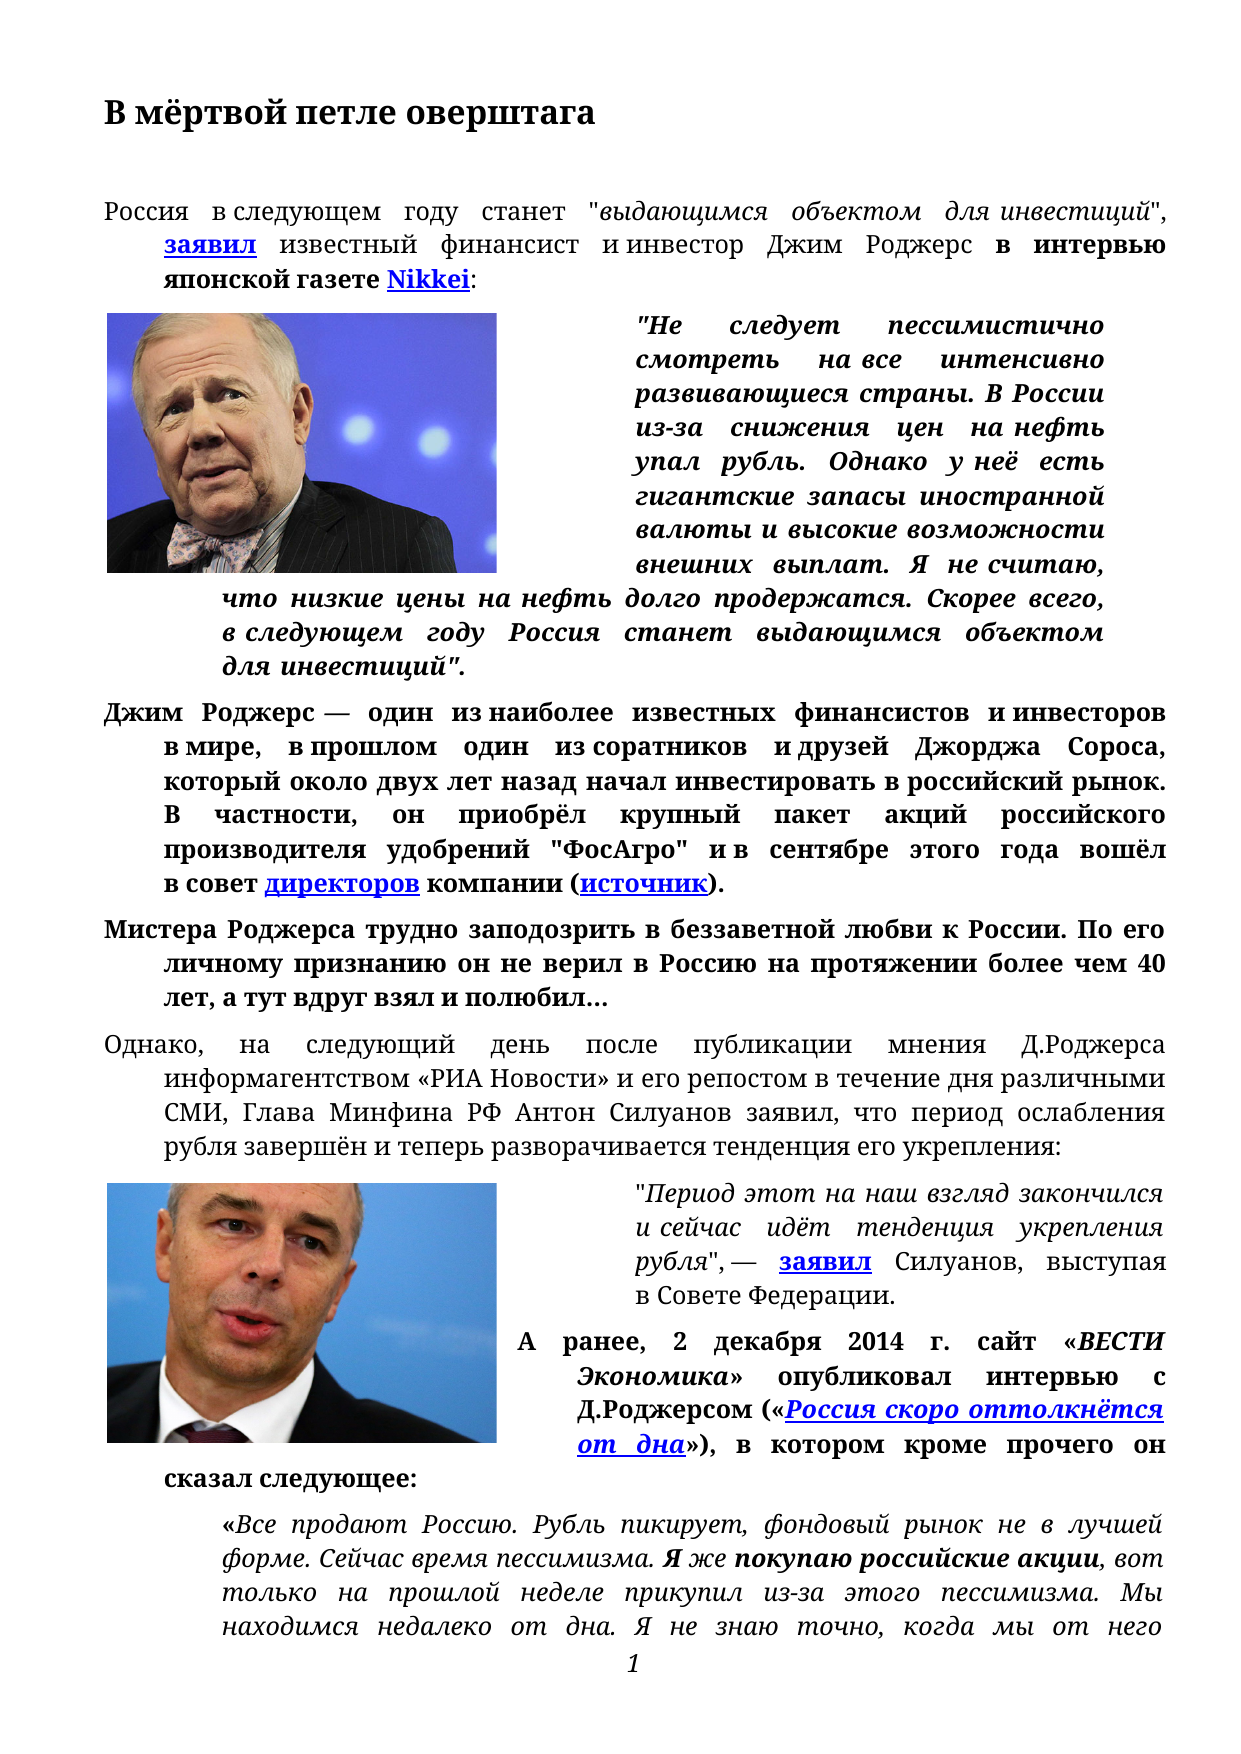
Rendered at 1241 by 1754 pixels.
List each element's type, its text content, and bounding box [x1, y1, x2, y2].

subtitle Мистера Роджерса трудно заподозрить в беззаветной любви к России. По его личному признанию он не верил в Россию на протяжении более чем 40 лет, а тут вдруг взял и полюбил… [103, 912, 1167, 1014]
subtitle "Период этот на наш взгляд закончился и сейчас идёт тенденция укрепления рубля", — заявил Силуанов, выступая в Совете Федерации. [105, 1175, 1167, 1444]
subtitle В мёртвой петле оверштага [103, 89, 1167, 134]
subtitle Джим Роджерс — один из наиболее известных финансистов и инвесторов в мире, в прошлом один из соратников и друзей Джорджа Сороса, который около двух лет назад начал инвестировать в российский рынок. В частности, он приобрёл крупный пакет акций российского производителя удобрений "ФосАгро" и в сентябре этого года вошёл в совет директоров компании (источник). [103, 695, 1167, 899]
subtitle Россия в следующем году станет "выдающимся объектом для инвестиций", заявил известный финансист и инвестор Джим Роджерс в интервью японской газете Nikkei: [103, 193, 1167, 295]
subtitle "Не следует пессимистично смотреть на все интенсивно развивающиеся страны. В России из-за снижения цен на нефть упал рубль. Однако у неё есть гигантские запасы иностранной валюты и высокие возможности внешних выплат. Я не считаю, что низкие цены на нефть долго продержатся. Скорее всего, в следующем году Россия станет выдающимся объектом для инвестиций". [105, 308, 1107, 682]
picture [107, 1183, 497, 1443]
subtitle «Все продают Россию. Рубль пикирует, фондовый рынок не в лучшей форме. Сейчас время пессимизма. Я же покупаю российские акции, вот только на прошлой неделе прикупил из-за этого пессимизма. Мы находимся недалеко от дна. Я не знаю точно, когда мы от него [222, 1507, 1167, 1643]
subtitle А ранее, 2 декабря 2014 г. сайт «ВЕСТИ Экономика» опубликовал интервью с Д.Роджерсом («Россия скоро оттолкнётся от дна»), в котором кроме прочего он сказал следующее: [103, 1324, 1167, 1494]
subtitle Однако, на следующий день после публикации мнения Д.Роджерса информагентством «РИА Новости» и его репостом в течение дня различными СМИ, Глава Минфина РФ Антон Силуанов заявил, что период ослабления рубля завершён и теперь разворачивается тенденция его укрепления: [103, 1027, 1167, 1163]
picture [107, 313, 497, 573]
